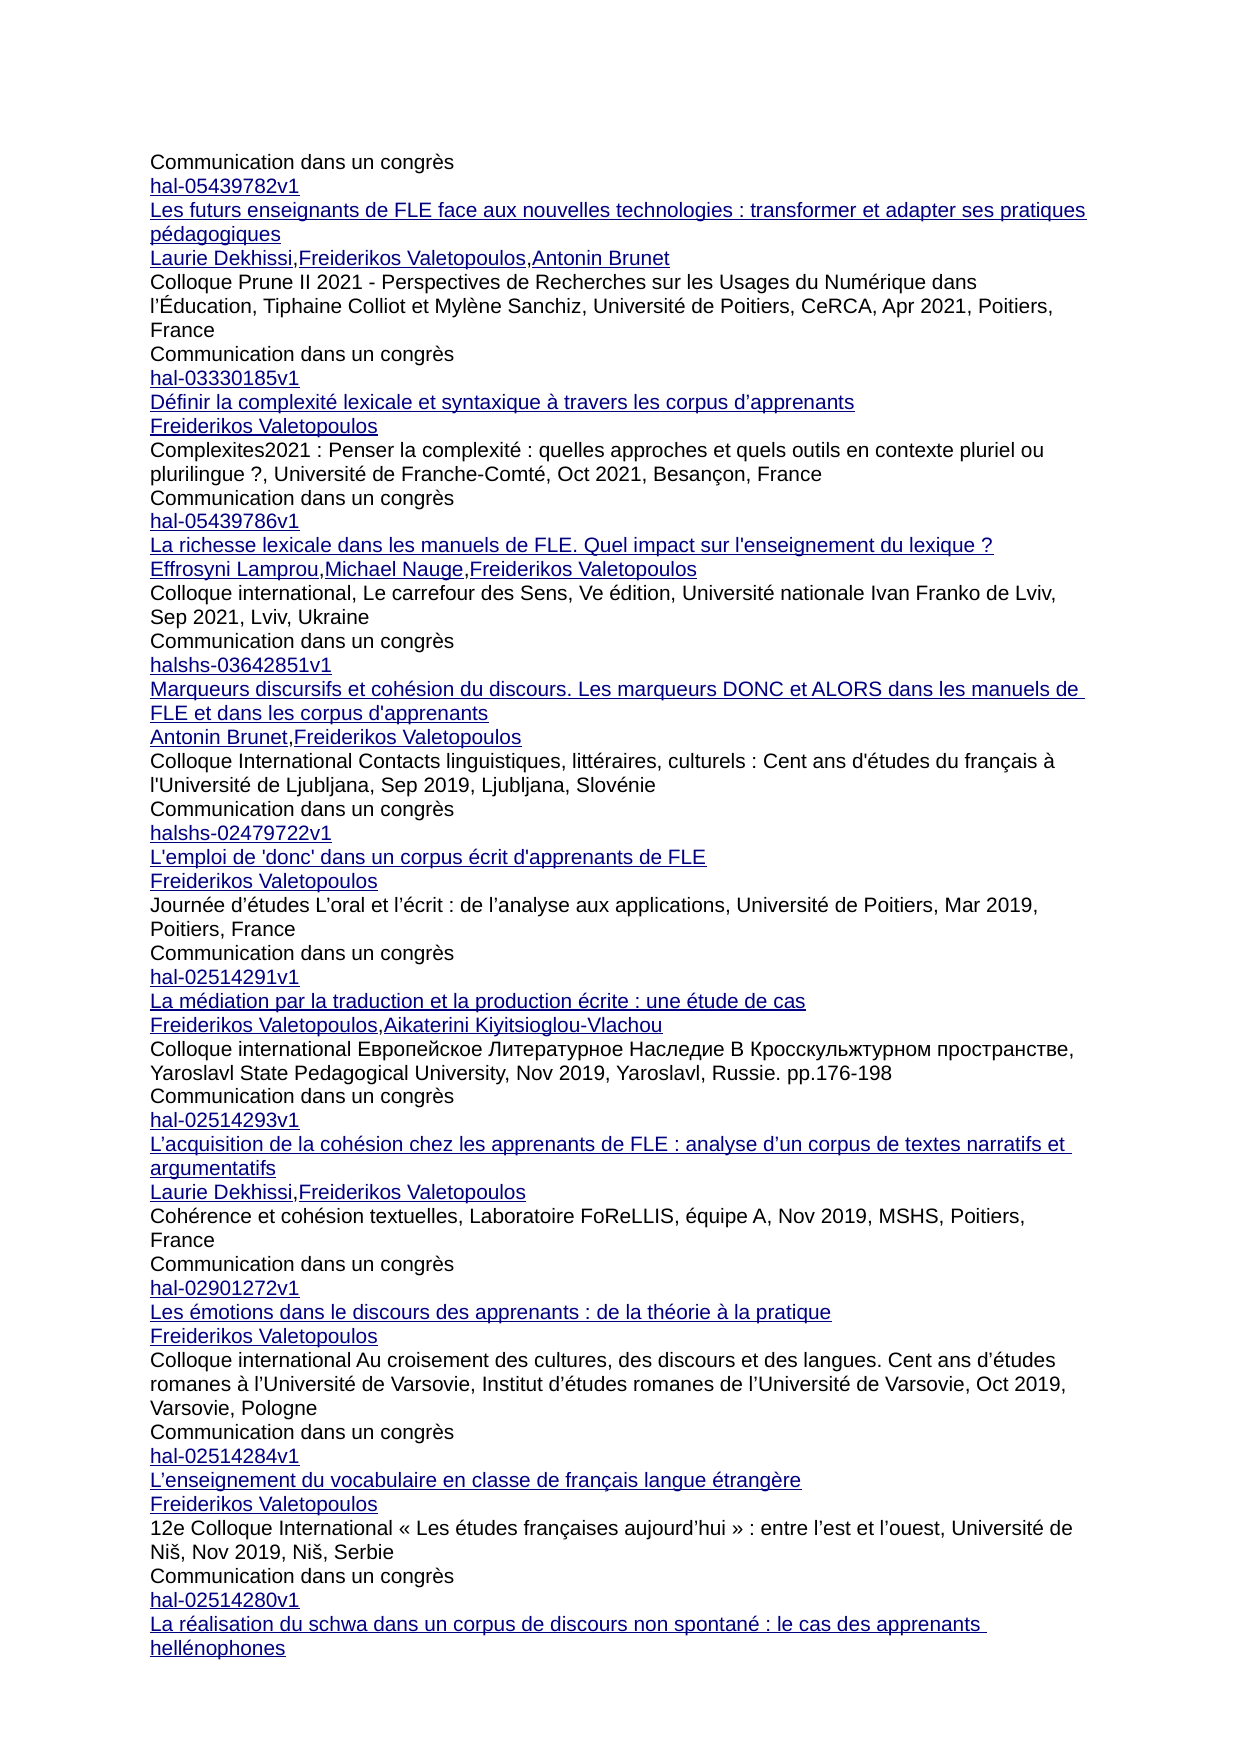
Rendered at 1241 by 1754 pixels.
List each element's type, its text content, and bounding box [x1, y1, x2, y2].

table_cell La médiation par la traduction et la production écrite : une étude de cas Freiderikos Valetopoulos,Aikaterini Kiyitsioglou-Vlachou Colloque international Европейское Литературное Наследие В Кросскульжтурном пространстве, Yaroslavl State Pedagogical University, Nov 2019, Yaroslavl, Russie. pp.176-198 Communication dans un congrès hal-02514293v1 [150, 989, 1090, 1132]
table_cell La richesse lexicale dans les manuels de FLE. Quel impact sur l'enseignement du lexique ? Effrosyni Lamprou,Michael Nauge,Freiderikos Valetopoulos Colloque international, Le carrefour des Sens, Ve édition, Université nationale Ivan Franko de Lviv, Sep 2021, Lviv, Ukraine Communication dans un congrès halshs-03642851v1 [150, 533, 1090, 677]
table_cell Les émotions dans le discours des apprenants : de la théorie à la pratique Freiderikos Valetopoulos Colloque international Au croisement des cultures, des discours et des langues. Cent ans d’études romanes à l’Université de Varsovie, Institut d’études romanes de l’Université de Varsovie, Oct 2019, Varsovie, Pologne Communication dans un congrès hal-02514284v1 [150, 1300, 1090, 1468]
table_cell L'emploi de 'donc' dans un corpus écrit d'apprenants de FLE Freiderikos Valetopoulos Journée d’études L’oral et l’écrit : de l’analyse aux applications, Université de Poitiers, Mar 2019, Poitiers, France Communication dans un congrès hal-02514291v1 [150, 845, 1090, 988]
table_cell L’acquisition de la cohésion chez les apprenants de FLE : analyse d’un corpus de textes narratifs et argumentatifs Laurie Dekhissi,Freiderikos Valetopoulos Cohérence et cohésion textuelles, Laboratoire FoReLLIS, équipe A, Nov 2019, MSHS, Poitiers, France Communication dans un congrès hal-02901272v1 [150, 1132, 1090, 1300]
table_cell Communication dans un congrès hal-05439782v1 [150, 150, 1090, 198]
table_cell Définir la complexité lexicale et syntaxique à travers les corpus d’apprenants Freiderikos Valetopoulos Complexites2021 : Penser la complexité : quelles approches et quels outils en contexte pluriel ou plurilingue ?, Université de Franche-Comté, Oct 2021, Besançon, France Communication dans un congrès hal-05439786v1 [150, 390, 1090, 533]
table_cell La réalisation du schwa dans un corpus de discours non spontané : le cas des apprenants hellénophones [150, 1611, 1090, 1659]
table_cell Les futurs enseignants de FLE face aux nouvelles technologies : transformer et adapter ses pratiques pédagogiques Laurie Dekhissi,Freiderikos Valetopoulos,Antonin Brunet Colloque Prune II 2021 - Perspectives de Recherches sur les Usages du Numérique dans l’Éducation, Tiphaine Colliot et Mylène Sanchiz, Université de Poitiers, CeRCA, Apr 2021, Poitiers, France Communication dans un congrès hal-03330185v1 [150, 198, 1090, 389]
table_cell L’enseignement du vocabulaire en classe de français langue étrangère Freiderikos Valetopoulos 12e Colloque International « Les études françaises aujourd’hui » : entre l’est et l’ouest, Université de Niš, Nov 2019, Niš, Serbie Communication dans un congrès hal-02514280v1 [150, 1468, 1090, 1611]
table_cell Marqueurs discursifs et cohésion du discours. Les marqueurs DONC et ALORS dans les manuels de FLE et dans les corpus d'apprenants Antonin Brunet,Freiderikos Valetopoulos Colloque International Contacts linguistiques, littéraires, culturels : Cent ans d'études du français à l'Université de Ljubljana, Sep 2019, Ljubljana, Slovénie Communication dans un congrès halshs-02479722v1 [150, 677, 1090, 845]
